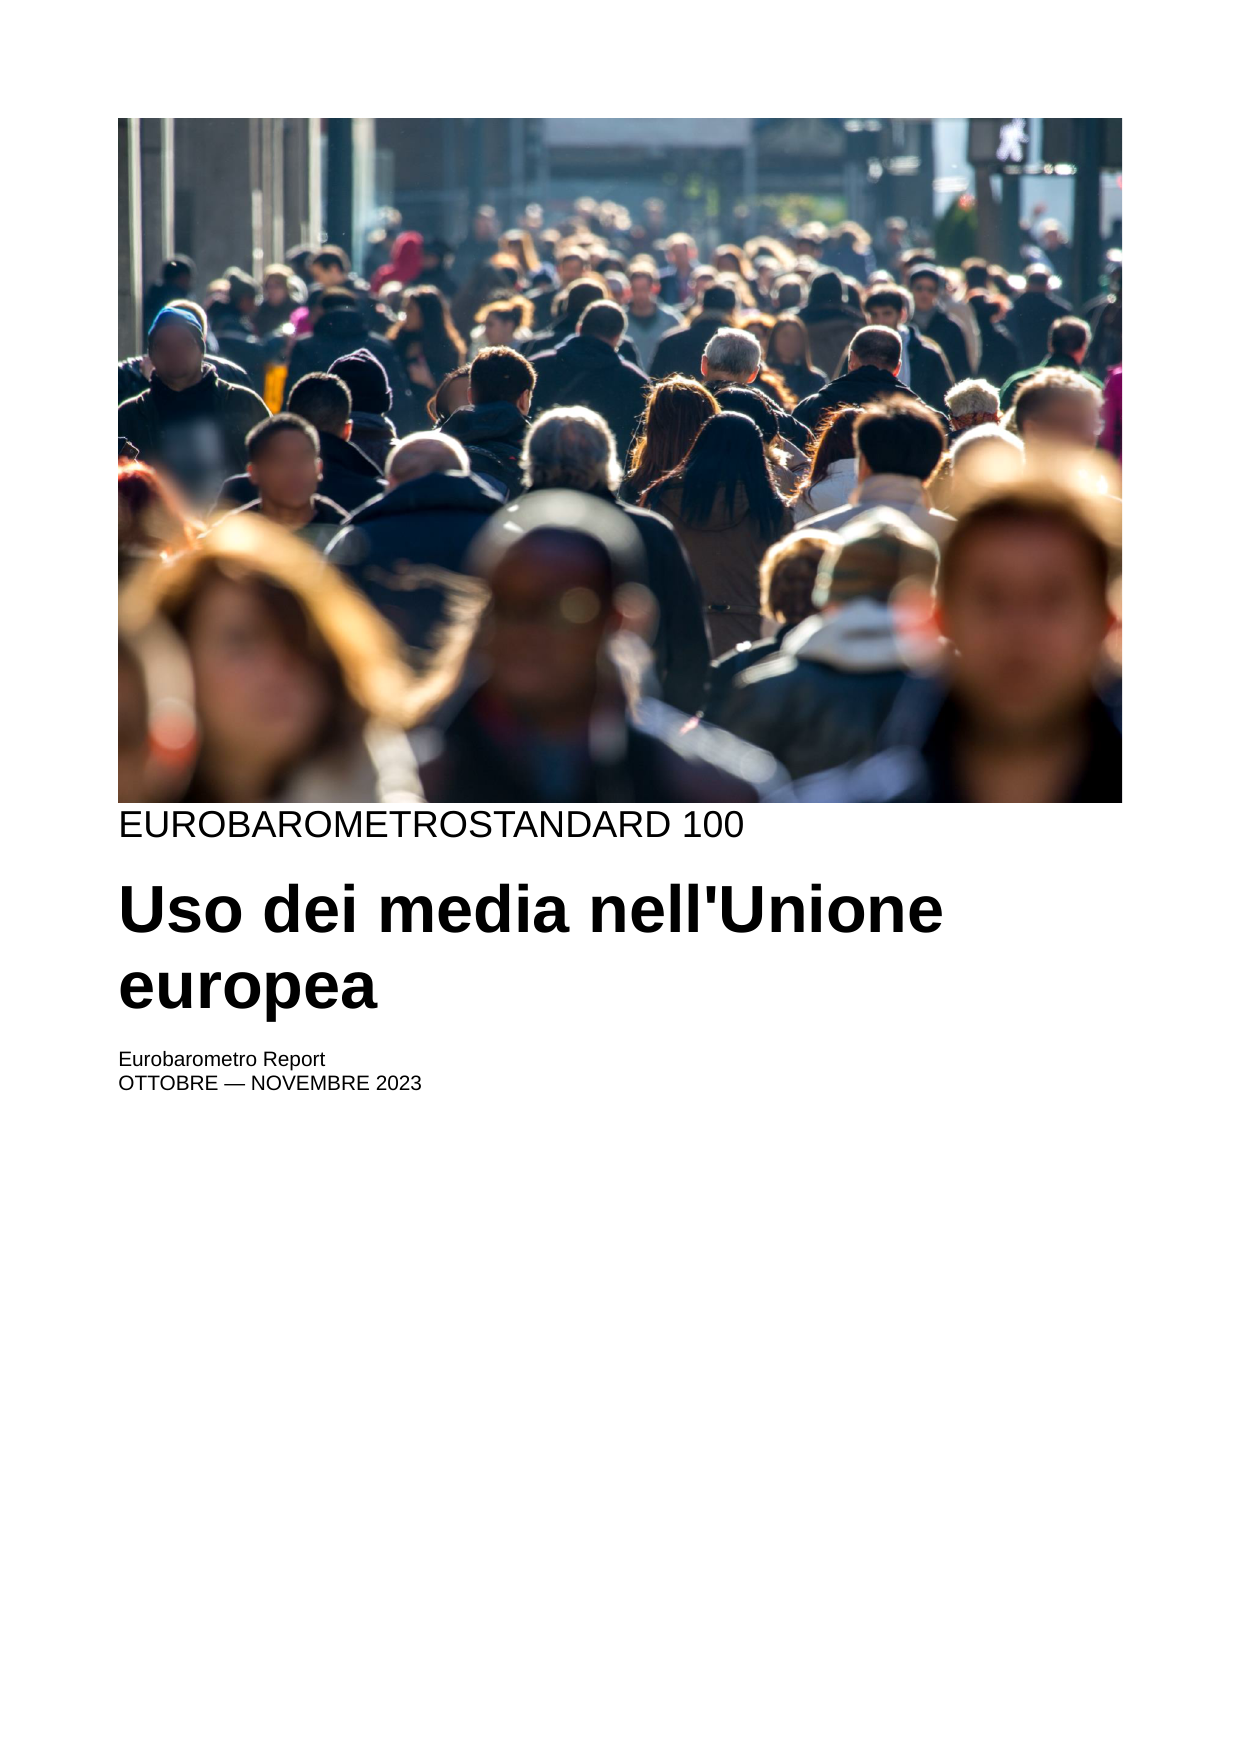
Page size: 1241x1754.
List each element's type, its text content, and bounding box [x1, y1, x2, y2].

text OTTOBRE — NOVEMBRE 2023 [118, 1071, 1122, 1095]
text EUROBAROMETROSTANDARD 100 [118, 803, 1122, 846]
text Eurobarometro Report [118, 1047, 1122, 1071]
picture [118, 118, 1123, 803]
text Uso dei media nell'Unione europea [118, 870, 1122, 1023]
